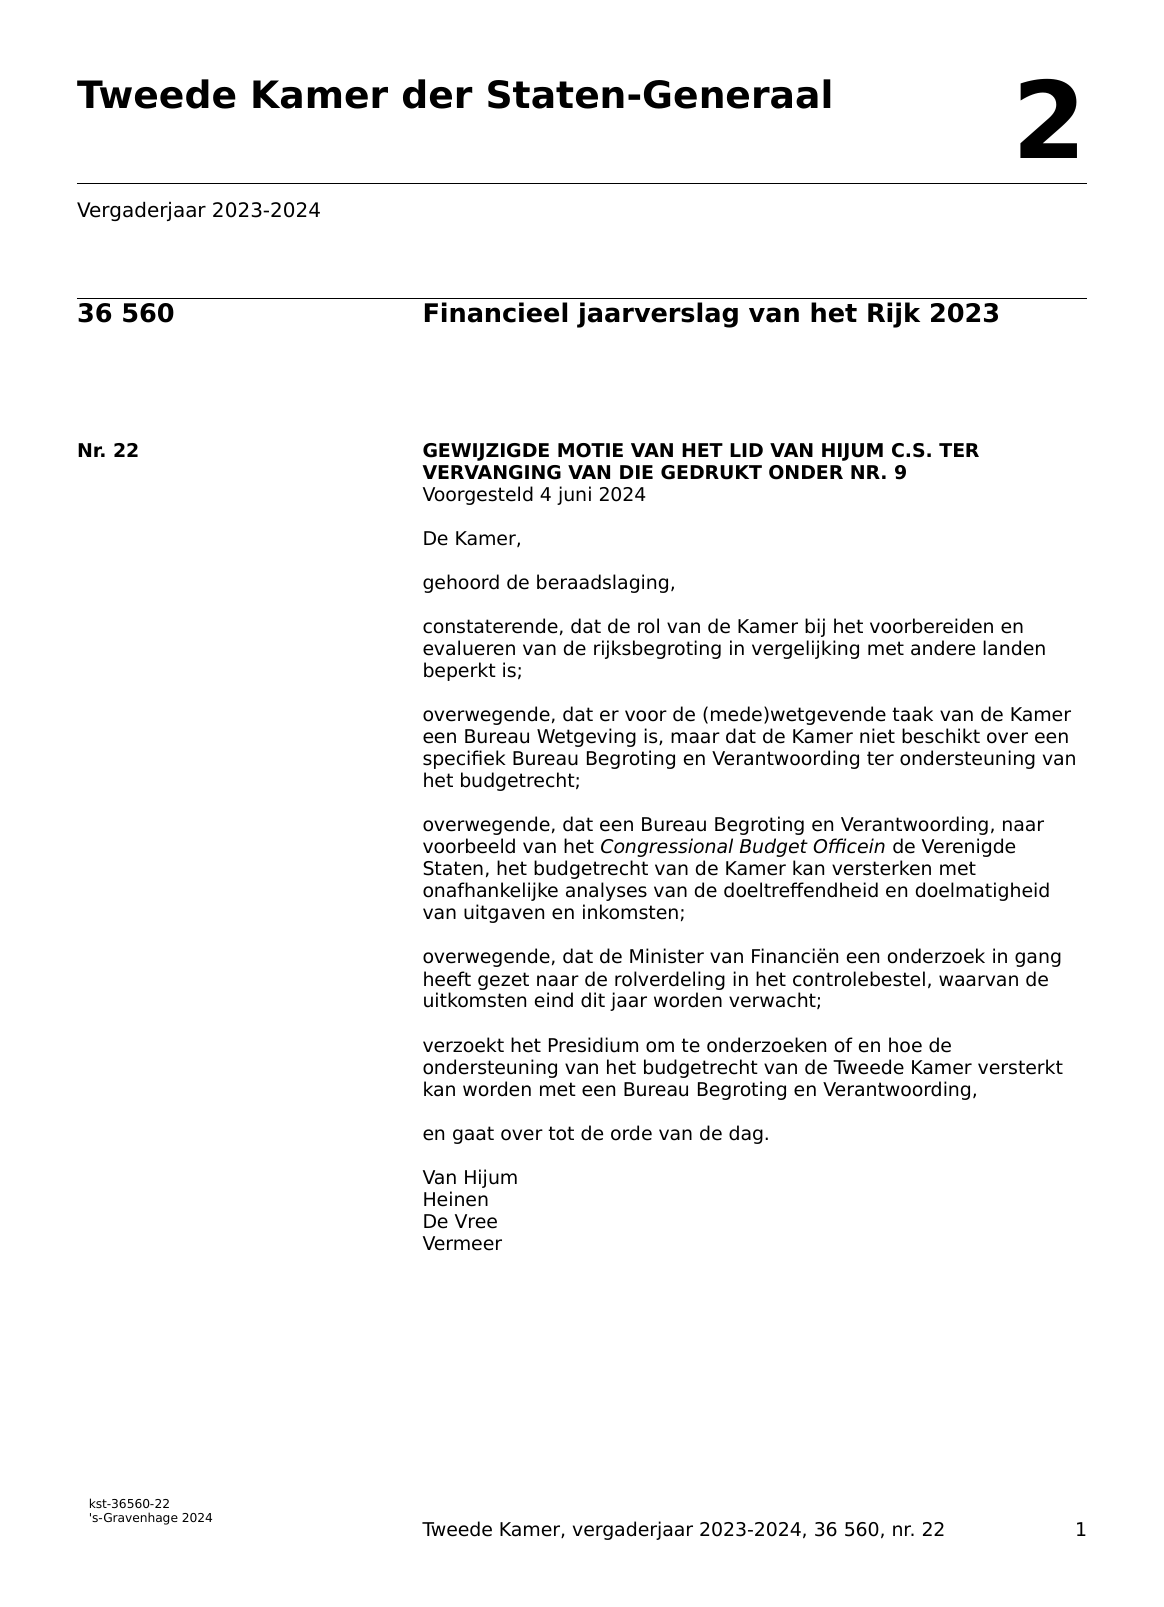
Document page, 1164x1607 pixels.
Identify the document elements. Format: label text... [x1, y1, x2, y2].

text De Vree [422, 1211, 1087, 1233]
table_header 2 [886, 59, 1087, 183]
text verzoekt het Presidium om te onderzoeken of en hoe de ondersteuning van het budgetrecht van de Tweede Kamer versterkt kan worden met een Bureau Begroting en Verantwoording, [422, 1034, 1087, 1101]
text kst-36560-22 [88, 1497, 323, 1511]
text Vermeer [422, 1233, 1087, 1255]
text overwegende, dat er voor de (mede)wetgevende taak van de Kamer een Bureau Wetgeving is, maar dat de Kamer niet beschikt over een specifiek Bureau Begroting en Verantwoording ter ondersteuning van het budgetrecht; [422, 704, 1087, 792]
text en gaat over tot de orde van de dag. [422, 1123, 1087, 1145]
text Heinen [422, 1189, 1087, 1211]
text gehoord de beraadslaging, [422, 572, 1087, 594]
text De Kamer, [422, 528, 1087, 550]
text Van Hijum [422, 1167, 1087, 1189]
text Voorgesteld 4 juni 2024 [422, 484, 1087, 506]
text overwegende, dat de Minister van Financiën een onderzoek in gang heeft gezet naar de rolverdeling in het controlebestel, waarvan de uitkomsten eind dit jaar worden verwacht; [422, 946, 1087, 1012]
table_header Tweede Kamer der Staten-Generaal [77, 59, 886, 183]
table_cell Vergaderjaar 2023-2024 [77, 184, 1087, 298]
text overwegende, dat een Bureau Begroting en Verantwoording, naar voorbeeld van het Congressional Budget Officein de Verenigde Staten, het budgetrecht van de Kamer kan versterken met onafhankelijke analyses van de doeltreffendheid en doelmatigheid van uitgaven en inkomsten; [422, 814, 1087, 924]
text constaterende, dat de rol van de Kamer bij het voorbereiden en evalueren van de rijksbegroting in vergelijking met andere landen beperkt is; [422, 616, 1087, 682]
subtitle Nr. 22 GEWIJZIGDE MOTIE VAN HET LID VAN HIJUM C.S. TER VERVANGING VAN DIE GEDRUKT ONDER NR. 9 [77, 440, 1087, 484]
subtitle 36 560 Financieel jaarverslag van het Rijk 2023 [77, 299, 1087, 329]
text 's-Gravenhage 2024 [88, 1511, 323, 1525]
